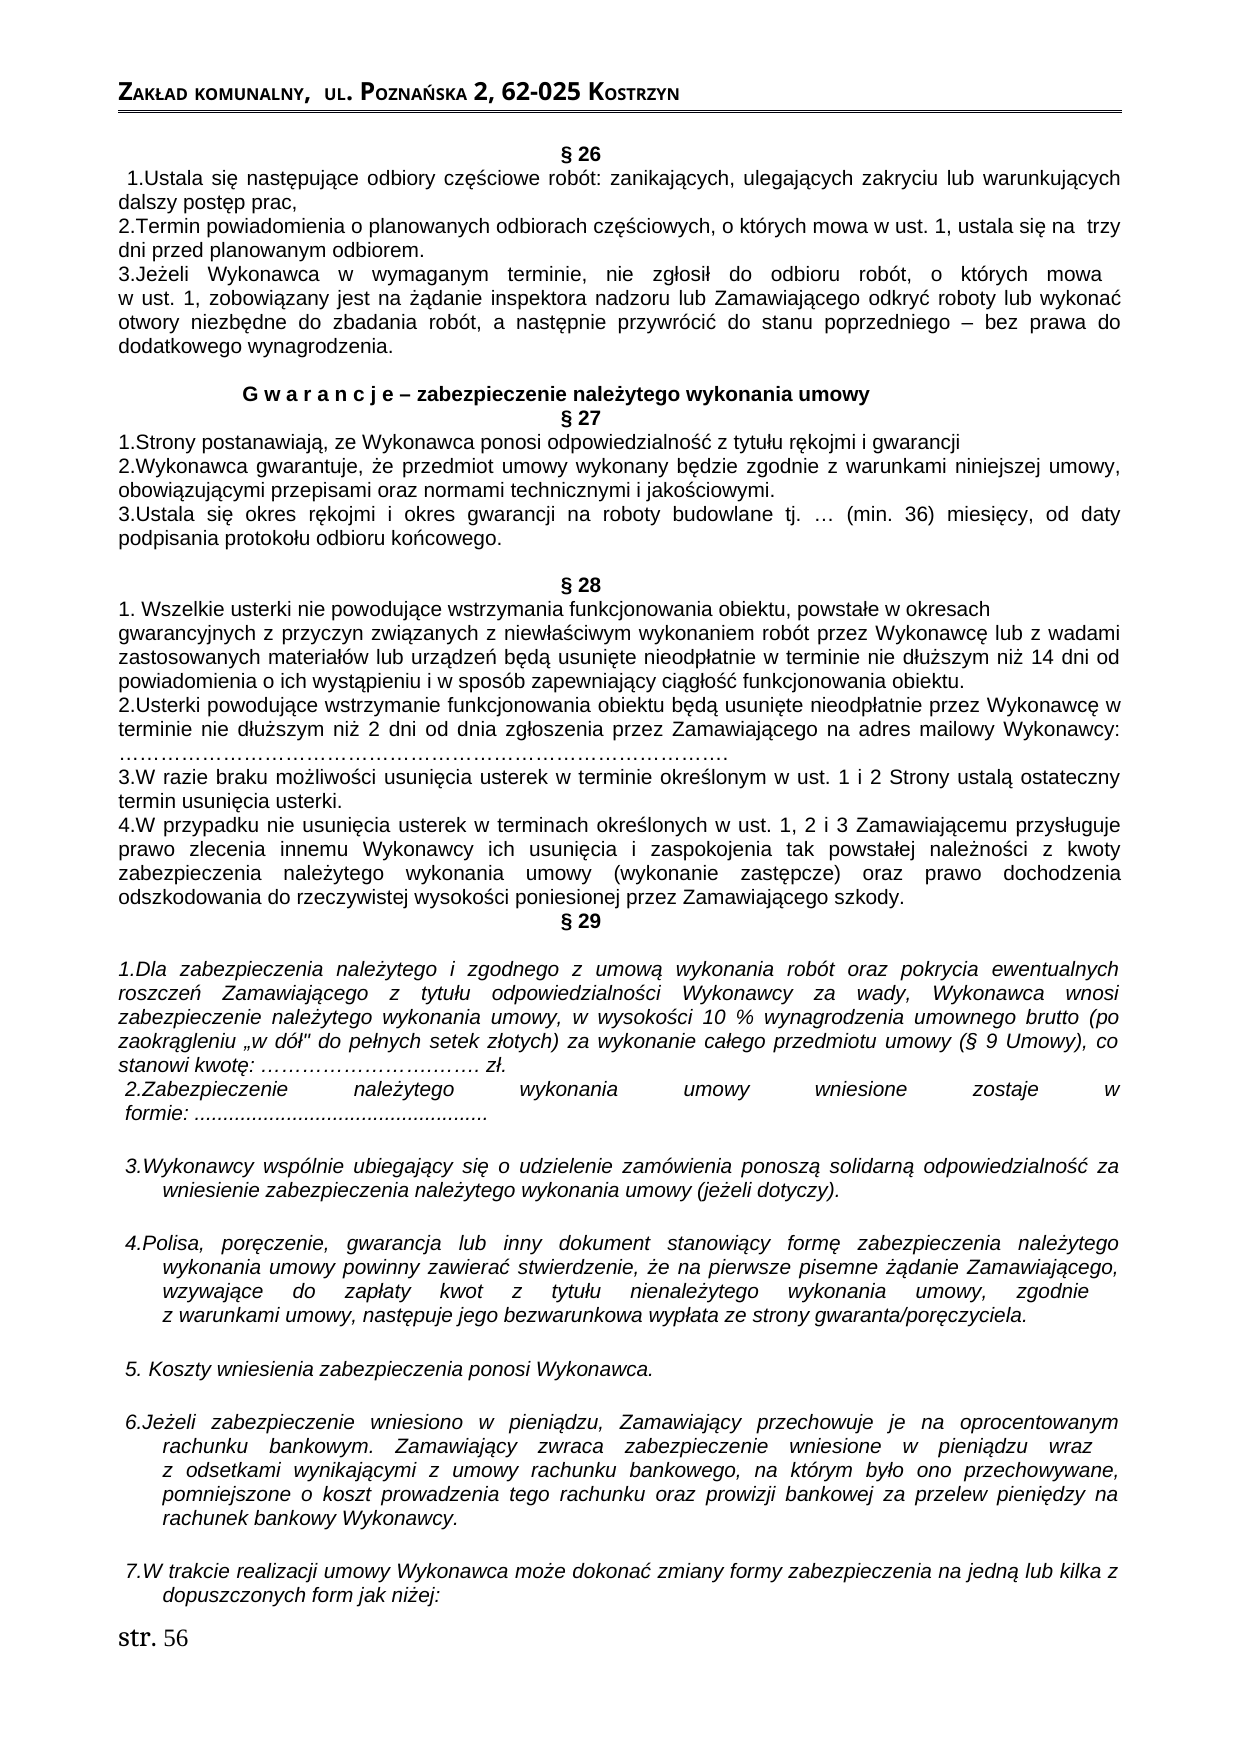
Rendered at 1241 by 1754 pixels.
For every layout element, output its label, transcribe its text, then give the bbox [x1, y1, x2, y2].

text 1.Ustala się następujące odbiory częściowe robót: zanikających, ulegających zakryciu lub warunkujących dalszy postęp prac, [118, 166, 1122, 214]
text § 28 [156, 573, 1122, 597]
text 3.Ustala się okres rękojmi i okres gwarancji na roboty budowlane tj. … (min. 36) miesięcy, od daty podpisania protokołu odbioru końcowego. [118, 501, 1122, 549]
text 2.Usterki powodujące wstrzymanie funkcjonowania obiektu będą usunięte nieodpłatnie przez Wykonawcę w terminie nie dłuższym niż 2 dni od dnia zgłoszenia przez Zamawiającego na adres mailowy Wykonawcy:……………………………………………………………………………. [118, 693, 1122, 765]
text 4.Polisa, poręczenie, gwarancja lub inny dokument stanowiący formę zabezpieczenia należytego wykonania umowy powinny zawierać stwierdzenie, że na pierwsze pisemne żądanie Zamawiającego, wzywające do zapłaty kwot z tytułu nienależytego wykonania umowy, zgodnie z warunkami umowy, następuje jego bezwarunkowa wypłata ze strony gwaranta/poręczyciela. [125, 1231, 1122, 1327]
text 1.Dla zabezpieczenia należytego i zgodnego z umową wykonania robót oraz pokrycia ewentualnych roszczeń Zamawiającego z tytułu odpowiedzialności Wykonawcy za wady, Wykonawca wnosi zabezpieczenie należytego wykonania umowy, w wysokości 10 % wynagrodzenia umownego brutto (po zaokrągleniu „w dół" do pełnych setek złotych) za wykonanie całego przedmiotu umowy (§ 9 Umowy), co stanowi kwotę: …………………….……. zł. [118, 957, 1122, 1076]
text 3.W razie braku możliwości usunięcia usterek w terminie określonym w ust. 1 i 2 Strony ustalą ostateczny termin usunięcia usterki. [118, 765, 1122, 813]
text 1.Strony postanawiają, ze Wykonawca ponosi odpowiedzialność z tytułu rękojmi i gwarancji [118, 429, 1122, 453]
text G w a r a n c j e – zabezpieczenie należytego wykonania umowy [156, 382, 1122, 406]
text gwarancyjnych z przyczyn związanych z niewłaściwym wykonaniem robót przez Wykonawcę lub z wadami zastosowanych materiałów lub urządzeń będą usunięte nieodpłatnie w terminie nie dłuższym niż 14 dni od powiadomienia o ich wystąpieniu i w sposób zapewniający ciągłość funkcjonowania obiektu. [118, 621, 1122, 693]
text § 26 [156, 142, 1122, 166]
text 2.Zabezpieczenie należytego wykonania umowy wniesione zostaje w formie: ................................................... [125, 1076, 1122, 1124]
text 7.W trakcie realizacji umowy Wykonawca może dokonać zmiany formy zabezpieczenia na jedną lub kilka z dopuszczonych form jak niżej: [125, 1559, 1122, 1607]
text 6.Jeżeli zabezpieczenie wniesiono w pieniądzu, Zamawiający przechowuje je na oprocentowanym rachunku bankowym. Zamawiający zwraca zabezpieczenie wniesione w pieniądzu wraz z odsetkami wynikającymi z umowy rachunku bankowego, na którym było ono przechowywane, pomniejszone o koszt prowadzenia tego rachunku oraz prowizji bankowej za przelew pieniędzy na rachunek bankowy Wykonawcy. [125, 1410, 1122, 1530]
text 3.Jeżeli Wykonawca w wymaganym terminie, nie zgłosił do odbioru robót, o których mowa w ust. 1, zobowiązany jest na żądanie inspektora nadzoru lub Zamawiającego odkryć roboty lub wykonać otwory niezbędne do zbadania robót, a następnie przywrócić do stanu poprzedniego – bez prawa do dodatkowego wynagrodzenia. [118, 262, 1122, 358]
text § 27 [156, 406, 1122, 429]
text 4.W przypadku nie usunięcia usterek w terminach określonych w ust. 1, 2 i 3 Zamawiającemu przysługuje prawo zlecenia innemu Wykonawcy ich usunięcia i zaspokojenia tak powstałej należności z kwoty zabezpieczenia należytego wykonania umowy (wykonanie zastępcze) oraz prawo dochodzenia odszkodowania do rzeczywistej wysokości poniesionej przez Zamawiającego szkody. [118, 813, 1122, 909]
text 5. Koszty wniesienia zabezpieczenia ponosi Wykonawca. [125, 1357, 1122, 1381]
text 3.Wykonawcy wspólnie ubiegający się o udzielenie zamówienia ponoszą solidarną odpowiedzialność za wniesienie zabezpieczenia należytego wykonania umowy (jeżeli dotyczy). [125, 1154, 1122, 1202]
text 1. Wszelkie usterki nie powodujące wstrzymania funkcjonowania obiektu, powstałe w okresach [118, 597, 1122, 621]
text 2.Termin powiadomienia o planowanych odbiorach częściowych, o których mowa w ust. 1, ustala się na trzy dni przed planowanym odbiorem. [118, 214, 1122, 262]
text 2.Wykonawca gwarantuje, że przedmiot umowy wykonany będzie zgodnie z warunkami niniejszej umowy, obowiązującymi przepisami oraz normami technicznymi i jakościowymi. [118, 453, 1122, 501]
text § 29 [156, 909, 1122, 933]
